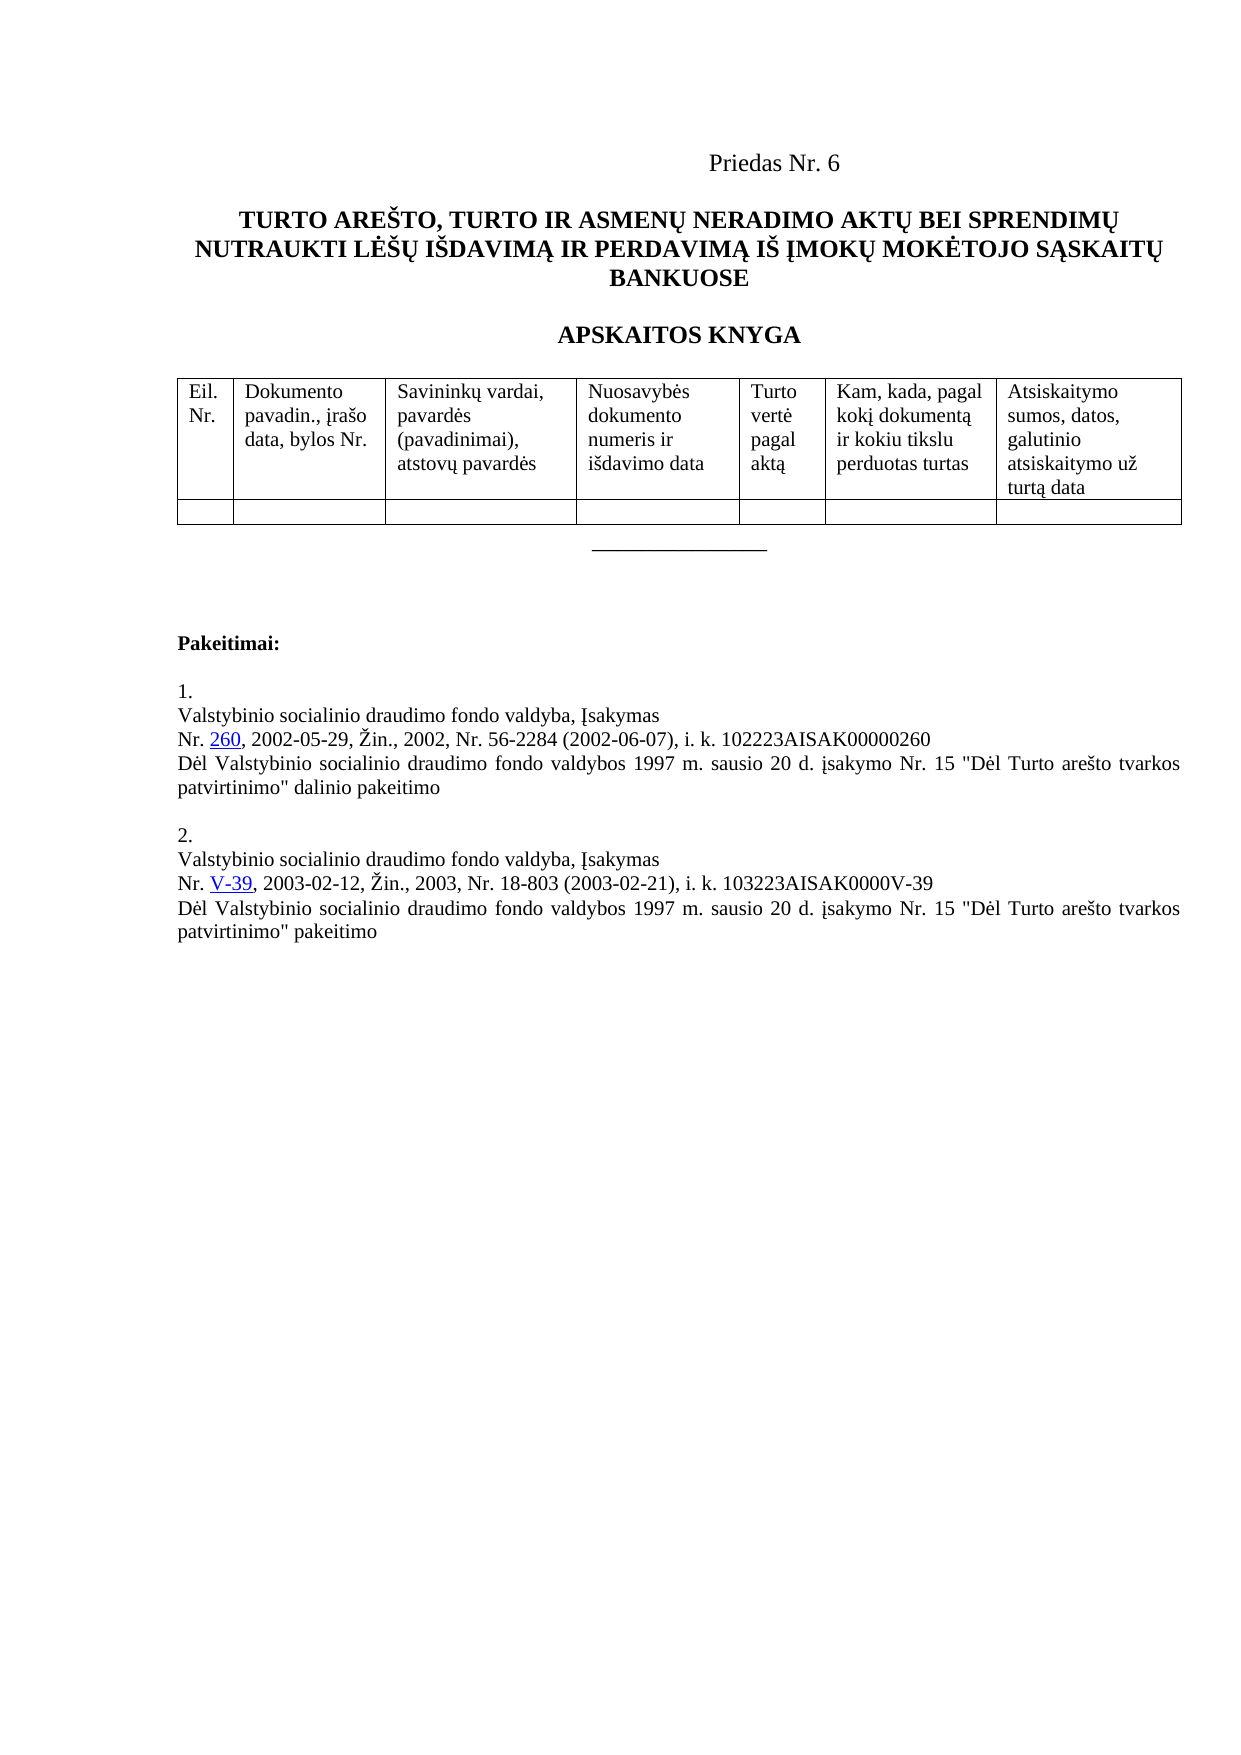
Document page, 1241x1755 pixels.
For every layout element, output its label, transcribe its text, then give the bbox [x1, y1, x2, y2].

table_cell [997, 500, 1181, 524]
text Valstybinio socialinio draudimo fondo valdyba, Įsakymas [177, 703, 1181, 727]
text Nr. V-39, 2003-02-12, Žin., 2003, Nr. 18-803 (2003-02-21), i. k. 103223AISAK0000V-39 [177, 871, 1181, 895]
table_cell [740, 500, 825, 524]
text Priedas Nr. 6 [177, 148, 1181, 176]
table_cell [577, 500, 739, 524]
text Dėl Valstybinio socialinio draudimo fondo valdybos 1997 m. sausio 20 d. įsakymo Nr. 15 "Dėl Turto arešto tvarkos patvirtinimo" dalinio pakeitimo [177, 751, 1181, 799]
text APSKAITOS KNYGA [177, 320, 1181, 349]
table_header Nuosavybės dokumento numeris ir išdavimo data [577, 379, 739, 499]
table_header Savininkų vardai, pavardės (pavadinimai), atstovų pavardės [386, 379, 576, 499]
text Pakeitimai: [177, 631, 1181, 655]
text 2. [177, 823, 1181, 847]
table_header Eil. Nr. [178, 379, 233, 499]
text Dėl Valstybinio socialinio draudimo fondo valdybos 1997 m. sausio 20 d. įsakymo Nr. 15 "Dėl Turto arešto tvarkos patvirtinimo" pakeitimo [177, 895, 1181, 943]
table_cell [178, 500, 233, 524]
table_cell [234, 500, 385, 524]
table_header Dokumento pavadin., įrašo data, bylos Nr. [234, 379, 385, 499]
table_cell [386, 500, 576, 524]
table_header Atsiskaitymo sumos, datos, galutinio atsiskaitymo už turtą data [997, 379, 1181, 499]
table_header Kam, kada, pagal kokį dokumentą ir kokiu tikslu perduotas turtas [826, 379, 996, 499]
table_cell [826, 500, 996, 524]
table_header Turto vertė pagal aktą [740, 379, 825, 499]
text Valstybinio socialinio draudimo fondo valdyba, Įsakymas [177, 847, 1181, 871]
text Nr. 260, 2002-05-29, Žin., 2002, Nr. 56-2284 (2002-06-07), i. k. 102223AISAK00000260 [177, 727, 1181, 751]
text 1. [177, 679, 1181, 703]
text TURTO AREŠTO, TURTO IR ASMENŲ NERADIMO AKTŲ BEI SPRENDIMŲ NUTRAUKTI LĖŠŲ IŠDAVIMĄ IR PERDAVIMĄ IŠ ĮMOKŲ MOKĖTOJO SĄSKAITŲ BANKUOSE [177, 205, 1181, 291]
text ______________ [177, 525, 1181, 554]
